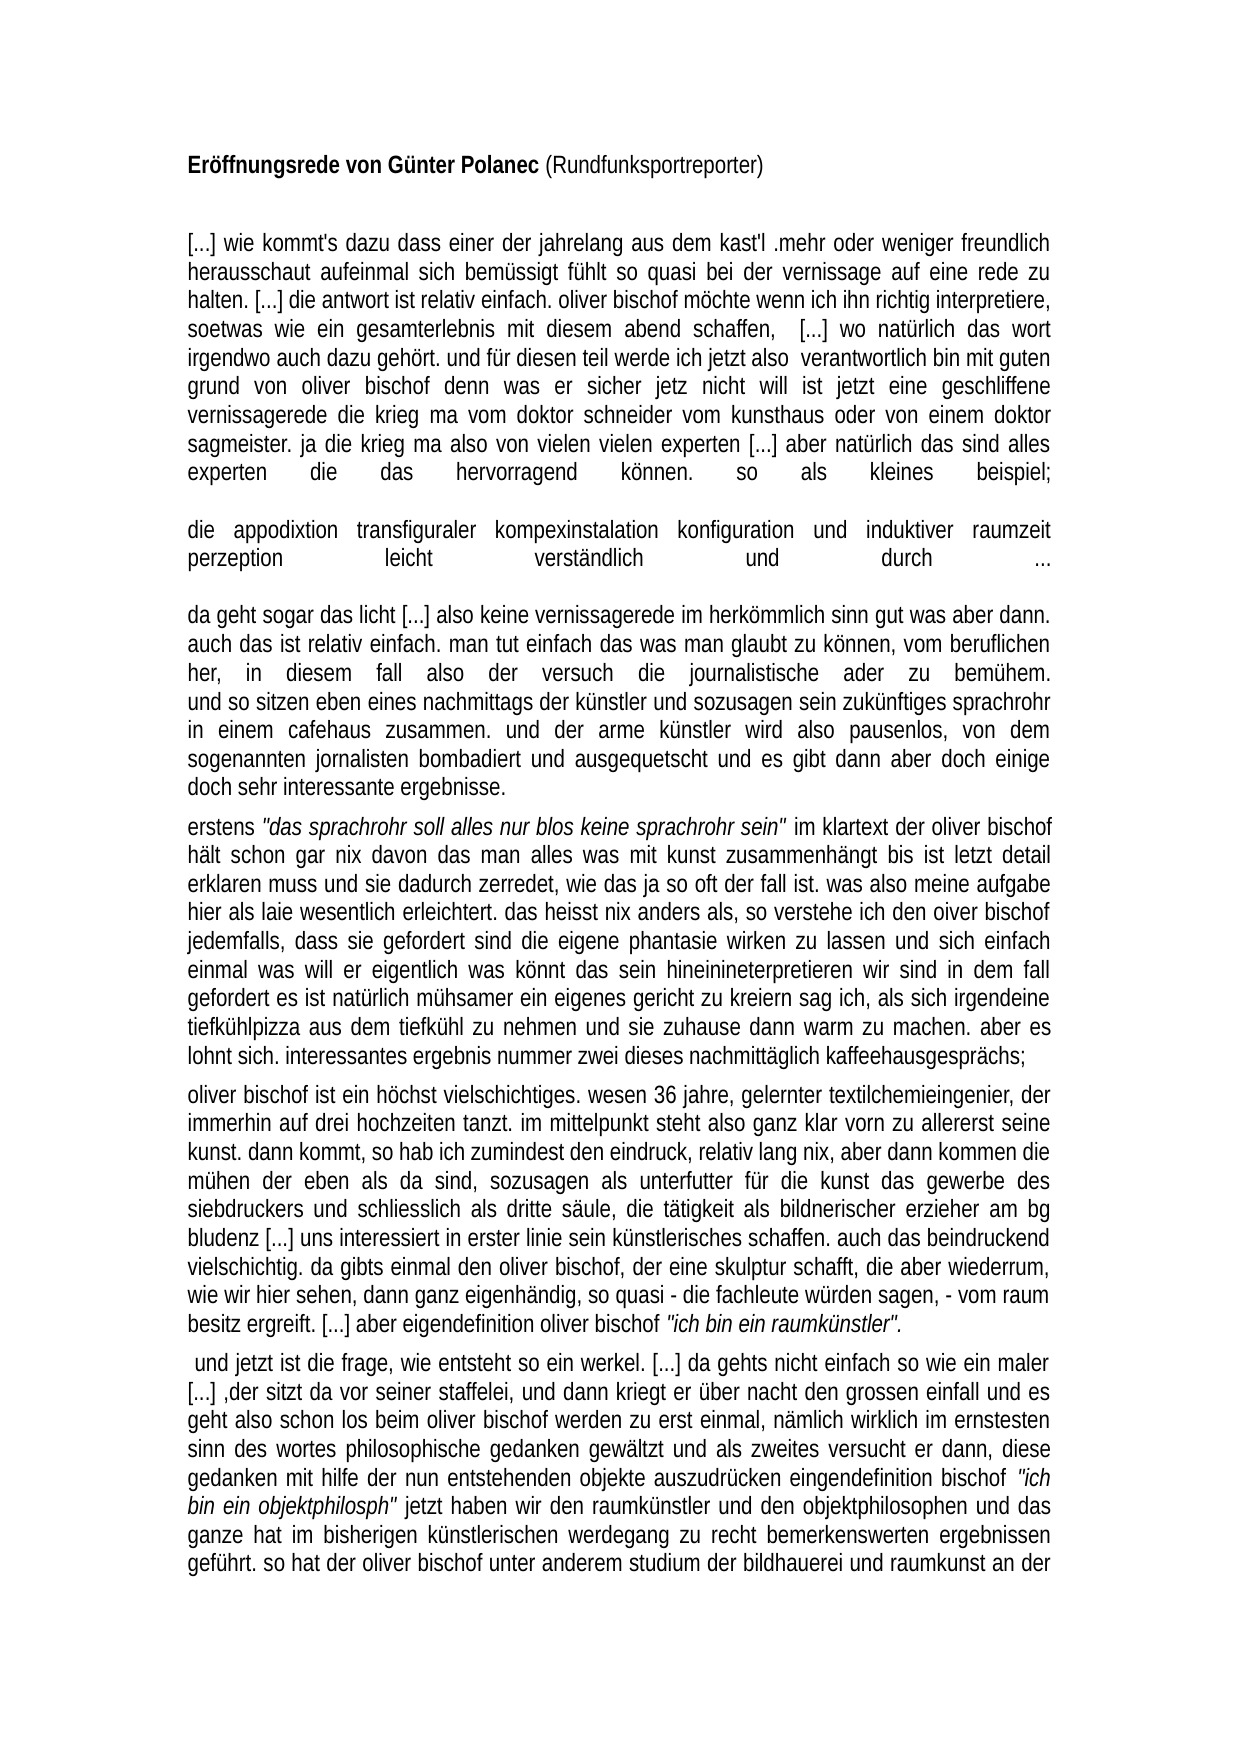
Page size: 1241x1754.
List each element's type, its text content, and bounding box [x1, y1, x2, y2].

text erstens "das sprachrohr soll alles nur blos keine sprachrohr sein" im klartext der oliver bischof hält schon gar nix davon das man alles was mit kunst zusammenhängt bis ist letzt detail erklaren muss und sie dadurch zerredet, wie das ja so oft der fall ist. was also meine aufgabe hier als laie wesentlich erleichtert. das heisst nix anders als, so verstehe ich den oiver bischof jedemfalls, dass sie gefordert sind die eigene phantasie wirken zu lassen und sich einfach einmal was will er eigentlich was könnt das sein hineinineterpretieren wir sind in dem fall gefordert es ist natürlich mühsamer ein eigenes gericht zu kreiern sag ich, als sich irgendeine tiefkühlpizza aus dem tiefkühl zu nehmen und sie zuhause dann warm zu machen. aber es lohnt sich. interessantes ergebnis nummer zwei dieses nachmittäglich kaffeehausgesprächs; [187, 811, 1053, 1069]
text Eröffnungsrede von Günter Polanec (Rundfunksportreporter) [187, 150, 1053, 179]
text [...] wie kommt's dazu dass einer der jahrelang aus dem kast'l .mehr oder weniger freundlich herausschaut aufeinmal sich bemüssigt fühlt so quasi bei der vernissage auf eine rede zu halten. [...] die antwort ist relativ einfach. oliver bischof möchte wenn ich ihn richtig interpretiere, soetwas wie ein gesamterlebnis mit diesem abend schaffen, [...] wo natürlich das wort irgendwo auch dazu gehört. und für diesen teil werde ich jetzt also verantwortlich bin mit guten grund von oliver bischof denn was er sicher jetz nicht will ist jetzt eine geschliffene vernissagerede die krieg ma vom doktor schneider vom kunsthaus oder von einem doktor sagmeister. ja die krieg ma also von vielen vielen experten [...] aber natürlich das sind alles experten die das hervorragend können. so als kleines beispiel; die appodixtion transfiguraler kompexinstalation konfiguration und induktiver raumzeit perzeption leicht verständlich und durch ... da geht sogar das licht [...] also keine vernissagerede im herkömmlich sinn gut was aber dann. auch das ist relativ einfach. man tut einfach das was man glaubt zu können, vom beruflichen her, in diesem fall also der versuch die journalistische ader zu bemühem. und so sitzen eben eines nachmittags der künstler und sozusagen sein zukünftiges sprachrohr in einem cafehaus zusammen. und der arme künstler wird also pausenlos, von dem sogenannten jornalisten bombadiert und ausgequetscht und es gibt dann aber doch einige doch sehr interessante ergebnisse. [187, 228, 1053, 801]
text oliver bischof ist ein höchst vielschichtiges. wesen 36 jahre, gelernter textilchemieingenier, der immerhin auf drei hochzeiten tanzt. im mittelpunkt steht also ganz klar vorn zu allererst seine kunst. dann kommt, so hab ich zumindest den eindruck, relativ lang nix, aber dann kommen die mühen der eben als da sind, sozusagen als unterfutter für die kunst das gewerbe des siebdruckers und schliesslich als dritte säule, die tätigkeit als bildnerischer erzieher am bg bludenz [...] uns interessiert in erster linie sein künstlerisches schaffen. auch das beindruckend vielschichtig. da gibts einmal den oliver bischof, der eine skulptur schafft, die aber wiederrum, wie wir hier sehen, dann ganz eigenhändig, so quasi - die fachleute würden sagen, - vom raum besitz ergreift. [...] aber eigendefinition oliver bischof "ich bin ein raumkünstler". [187, 1080, 1053, 1337]
text und jetzt ist die frage, wie entsteht so ein werkel. [...] da gehts nicht einfach so wie ein maler [...] ,der sitzt da vor seiner staffelei, und dann kriegt er über nacht den grossen einfall und es geht also schon los beim oliver bischof werden zu erst einmal, nämlich wirklich im ernstesten sinn des wortes philosophische gedanken gewältzt und als zweites versucht er dann, diese gedanken mit hilfe der nun entstehenden objekte auszudrücken eingendefinition bischof "ich bin ein objektphilosph" jetzt haben wir den raumkünstler und den objektphilosophen und das ganze hat im bisherigen künstlerischen werdegang zu recht bemerkenswerten ergebnissen geführt. so hat der oliver bischof unter anderem studium der bildhauerei und raumkunst an der [187, 1348, 1053, 1577]
